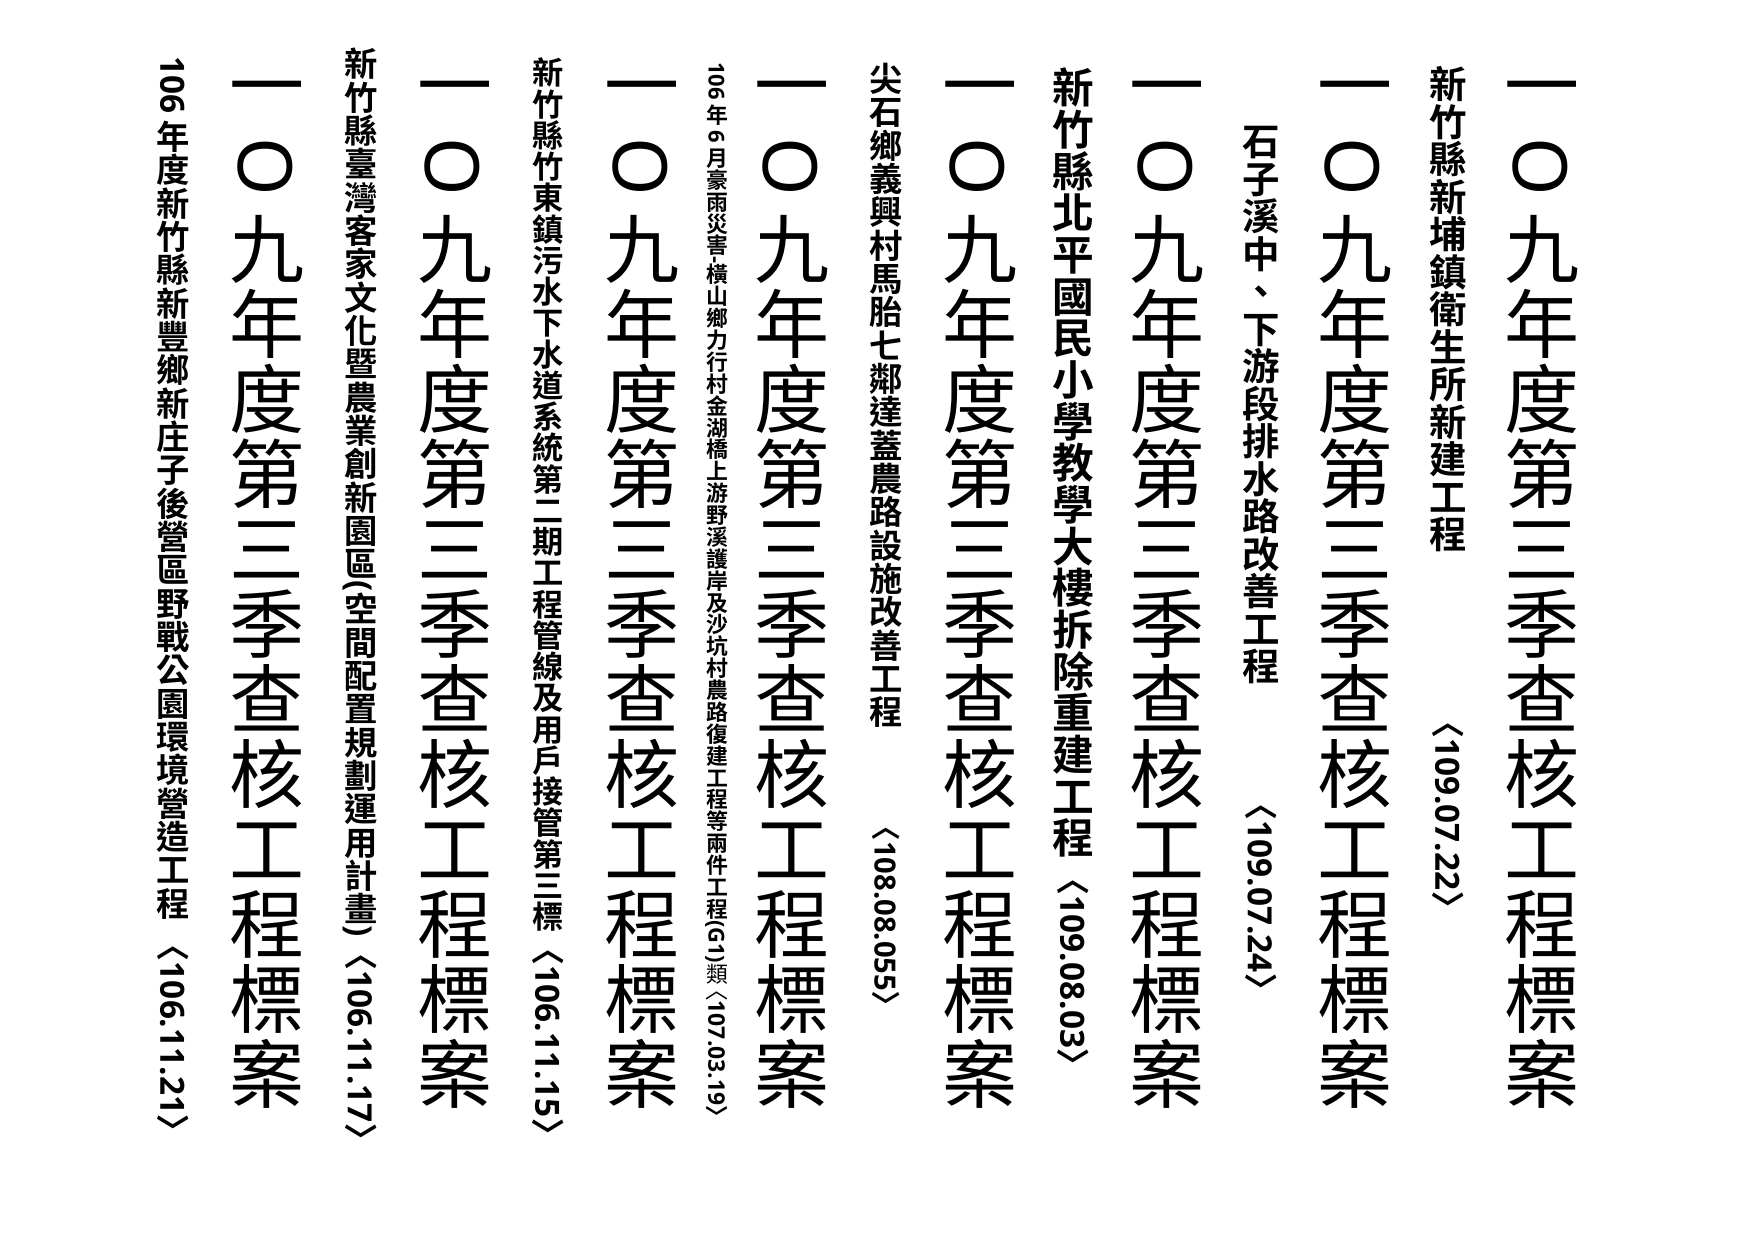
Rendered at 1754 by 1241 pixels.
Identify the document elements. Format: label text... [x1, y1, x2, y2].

text 新竹縣新埔鎮衛生所新建工程 〈109.07.22〉 [1411, 47, 1486, 1193]
text 尖石鄉義興村馬胎七鄰達蓋農路設施改善工程 〈108.08.055〉 [848, 47, 923, 1193]
text 石子溪中、下游段排水路改善工程 〈109.07.24〉 [1223, 47, 1298, 1193]
text 一Ο九年度第三季查核工程標案 [1111, 47, 1223, 1193]
text 一Ο九年度第三季查核工程標案 [586, 47, 698, 1193]
text 新竹縣竹東鎮污水下水道系統第二期工程管線及用戶接管第三標〈106.11.15〉 [511, 47, 586, 1193]
text 一Ο九年度第三季查核工程標案 [1486, 47, 1598, 1193]
text 一Ο九年度第三季查核工程標案 [923, 47, 1036, 1193]
text 新竹縣臺灣客家文化暨農業創新園區(空間配置規劃運用計畫)〈106.11.17〉 [323, 47, 398, 1193]
text 新竹縣北平國民小學教學大樓拆除重建工程 〈109.08.03〉 [1036, 47, 1111, 1193]
text 一Ο九年度第三季查核工程標案 [211, 47, 323, 1193]
text 106年6月豪雨災害-橫山鄉力行村金湖橋上游野溪護岸及沙坑村農路復建工程等兩件工程(G1)類〈107.03.19〉 [698, 47, 736, 1193]
text 一Ο九年度第三季查核工程標案 [736, 47, 848, 1193]
text 一Ο九年度第三季查核工程標案 [1298, 47, 1411, 1193]
text 一Ο九年度第三季查核工程標案 [398, 47, 511, 1193]
text 106年度新竹縣新豐鄉新庄子後營區野戰公園環境營造工程 〈106.11.21〉 [136, 47, 211, 1193]
